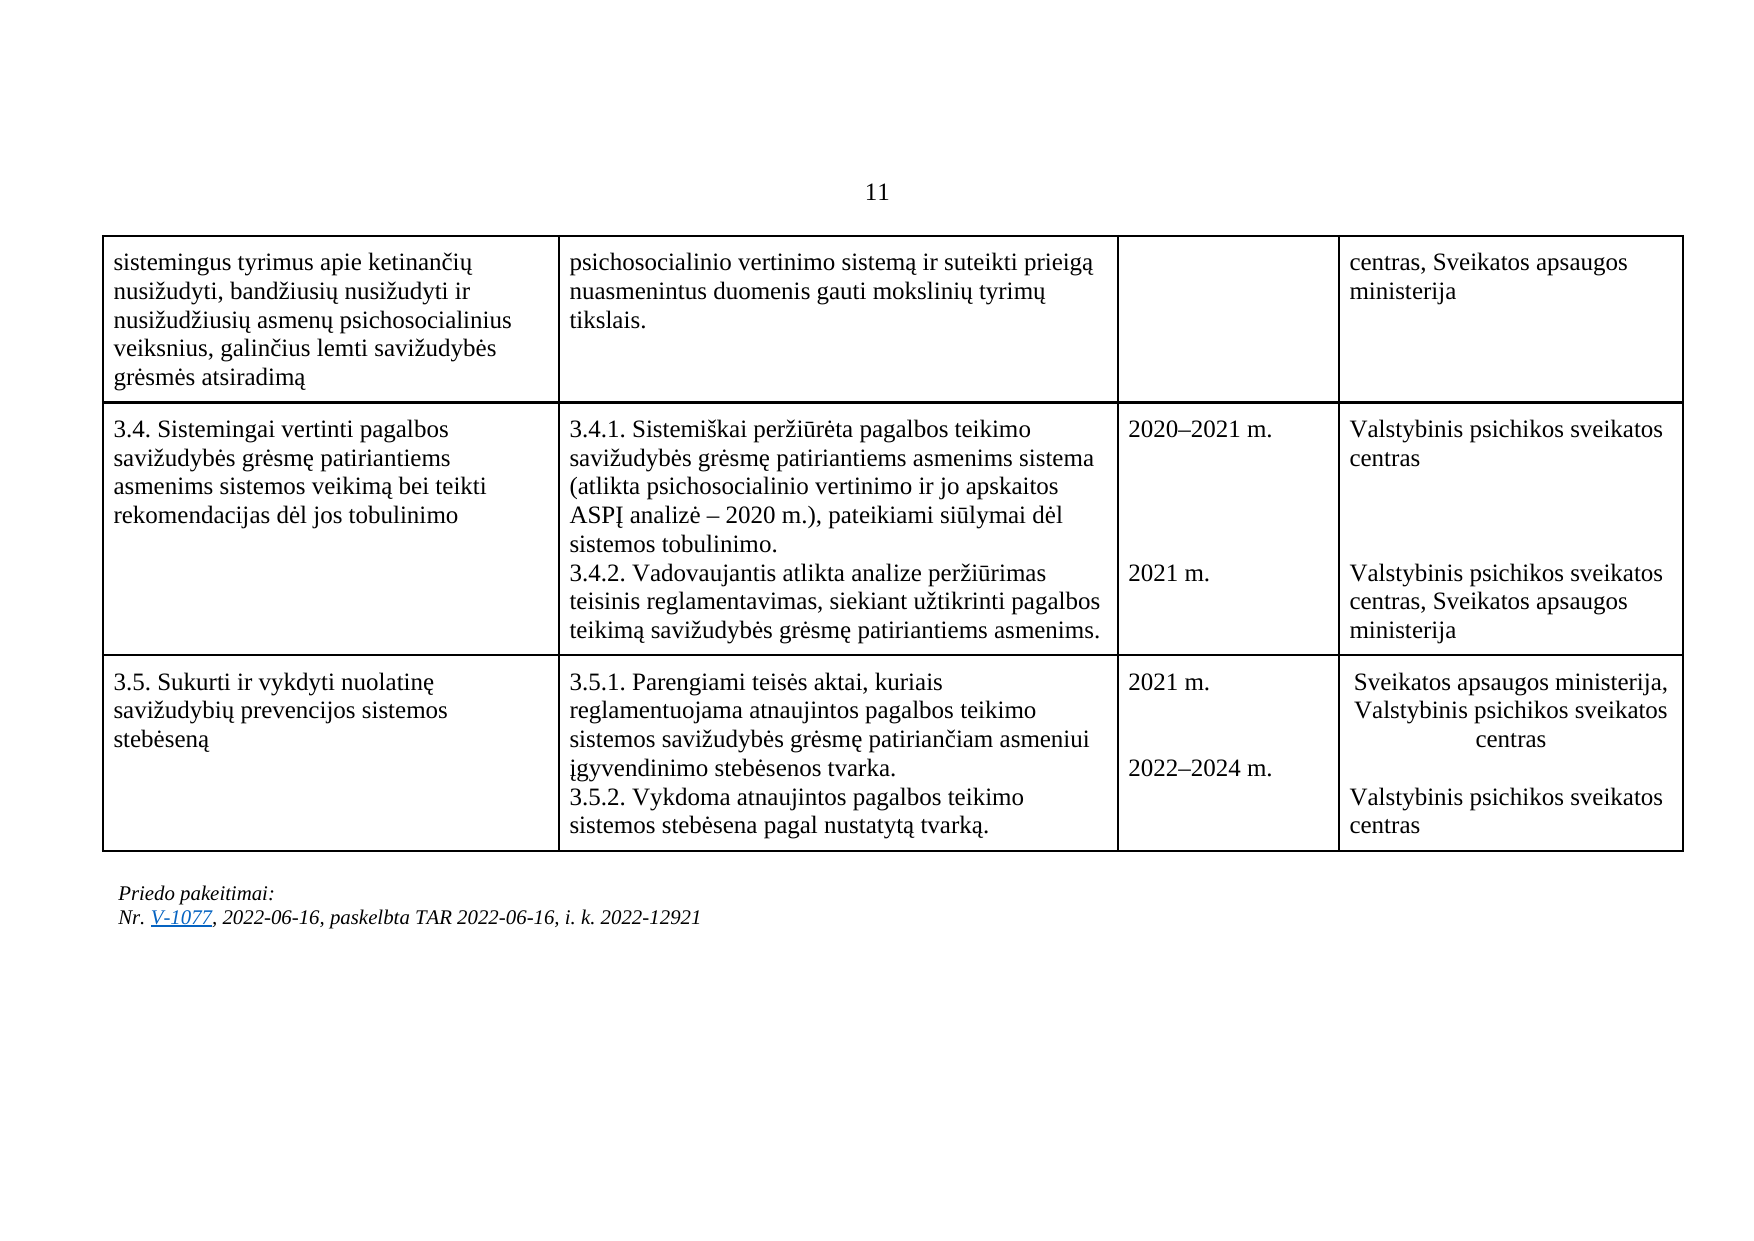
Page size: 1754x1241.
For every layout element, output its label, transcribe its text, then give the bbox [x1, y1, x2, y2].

table_cell 3.5. Sukurti ir vykdyti nuolatinę savižudybių prevencijos sistemos stebėseną [104, 656, 558, 850]
table_cell 3.5.1. Parengiami teisės aktai, kuriais reglamentuojama atnaujintos pagalbos teikimo sistemos savižudybės grėsmę patiriančiam asmeniui įgyvendinimo stebėsenos tvarka. 3.5.2. Vykdoma atnaujintos pagalbos teikimo sistemos stebėsena pagal nustatytą tvarką. [560, 656, 1117, 850]
table_cell Sveikatos apsaugos ministerija, Valstybinis psichikos sveikatos centras Valstybinis psichikos sveikatos centras [1340, 656, 1682, 850]
table_cell [1119, 237, 1338, 401]
table_cell 3.4.1. Sistemiškai peržiūrėta pagalbos teikimo savižudybės grėsmę patiriantiems asmenims sistema (atlikta psichosocialinio vertinimo ir jo apskaitos ASPĮ analizė – 2020 m.), pateikiami siūlymai dėl sistemos tobulinimo. 3.4.2. Vadovaujantis atlikta analize peržiūrimas teisinis reglamentavimas, siekiant užtikrinti pagalbos teikimą savižudybės grėsmę patiriantiems asmenims. [560, 404, 1117, 654]
table_cell sistemingus tyrimus apie ketinančių nusižudyti, bandžiusių nusižudyti ir nusižudžiusių asmenų psichosocialinius veiksnius, galinčius lemti savižudybės grėsmės atsiradimą [104, 237, 558, 401]
table_cell centras, Sveikatos apsaugos ministerija [1340, 237, 1682, 401]
text Priedo pakeitimai: [118, 881, 1636, 904]
table_cell 2020–2021 m. 2021 m. [1119, 404, 1338, 654]
table_cell 2021 m. 2022–2024 m. [1119, 656, 1338, 850]
table_cell 3.4. Sistemingai vertinti pagalbos savižudybės grėsmę patiriantiems asmenims sistemos veikimą bei teikti rekomendacijas dėl jos tobulinimo [104, 404, 558, 654]
table_cell Valstybinis psichikos sveikatos centras Valstybinis psichikos sveikatos centras, Sveikatos apsaugos ministerija [1340, 404, 1682, 654]
text Nr. V-1077, 2022-06-16, paskelbta TAR 2022-06-16, i. k. 2022-12921 [118, 904, 1636, 929]
table_cell psichosocialinio vertinimo sistemą ir suteikti prieigą nuasmenintus duomenis gauti mokslinių tyrimų tikslais. [560, 237, 1117, 401]
